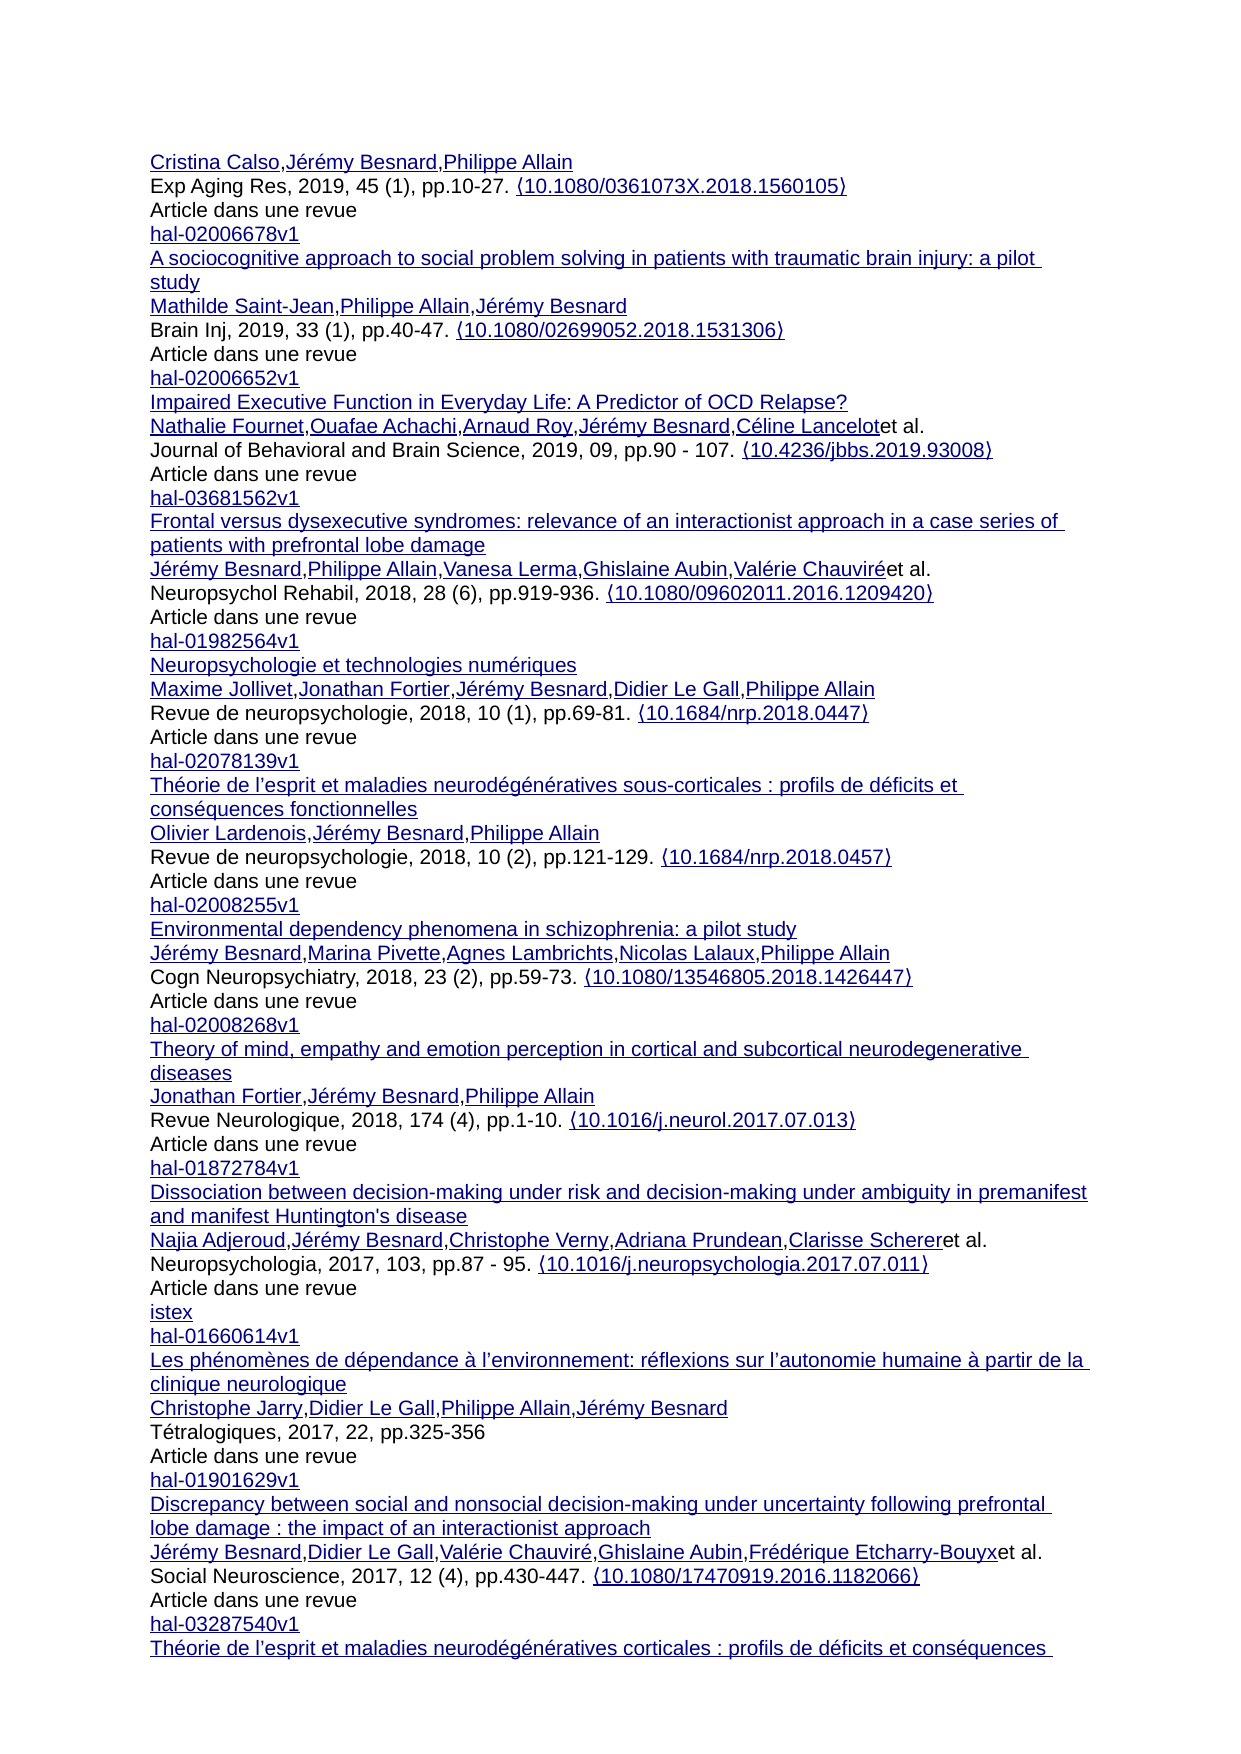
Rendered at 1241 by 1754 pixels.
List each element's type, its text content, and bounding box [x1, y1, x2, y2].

table_cell Environmental dependency phenomena in schizophrenia: a pilot study Jérémy Besnard,Marina Pivette,Agnes Lambrichts,Nicolas Lalaux,Philippe Allain Cogn Neuropsychiatry, 2018, 23 (2), pp.59-73. ⟨10.1080/13546805.2018.1426447⟩ Article dans une revue hal-02008268v1 [150, 917, 1090, 1036]
table_cell Theory of mind, empathy and emotion perception in cortical and subcortical neurodegenerative diseases Jonathan Fortier,Jérémy Besnard,Philippe Allain Revue Neurologique, 2018, 174 (4), pp.1-10. ⟨10.1016/j.neurol.2017.07.013⟩ Article dans une revue hal-01872784v1 [150, 1036, 1090, 1180]
table_cell Théorie de l’esprit et maladies neurodégénératives corticales : profils de déficits et conséquences [150, 1635, 1090, 1659]
table_cell Impaired Executive Function in Everyday Life: A Predictor of OCD Relapse? Nathalie Fournet,Ouafae Achachi,Arnaud Roy,Jérémy Besnard,Céline Lancelotet al. Journal of Behavioral and Brain Science, 2019, 09, pp.90 - 107. ⟨10.4236/jbbs.2019.93008⟩ Article dans une revue hal-03681562v1 [150, 390, 1090, 509]
table_cell Cristina Calso,Jérémy Besnard,Philippe Allain Exp Aging Res, 2019, 45 (1), pp.10-27. ⟨10.1080/0361073X.2018.1560105⟩ Article dans une revue hal-02006678v1 [150, 150, 1090, 246]
table_cell Frontal versus dysexecutive syndromes: relevance of an interactionist approach in a case series of patients with prefrontal lobe damage Jérémy Besnard,Philippe Allain,Vanesa Lerma,Ghislaine Aubin,Valérie Chauviréet al. Neuropsychol Rehabil, 2018, 28 (6), pp.919-936. ⟨10.1080/09602011.2016.1209420⟩ Article dans une revue hal-01982564v1 [150, 509, 1090, 653]
table_cell Théorie de l’esprit et maladies neurodégénératives sous-corticales : profils de déficits et conséquences fonctionnelles Olivier Lardenois,Jérémy Besnard,Philippe Allain Revue de neuropsychologie, 2018, 10 (2), pp.121-129. ⟨10.1684/nrp.2018.0457⟩ Article dans une revue hal-02008255v1 [150, 773, 1090, 917]
table_cell Dissociation between decision-making under risk and decision-making under ambiguity in premanifest and manifest Huntington's disease Najia Adjeroud,Jérémy Besnard,Christophe Verny,Adriana Prundean,Clarisse Schereret al. Neuropsychologia, 2017, 103, pp.87 - 95. ⟨10.1016/j.neuropsychologia.2017.07.011⟩ Article dans une revue istex hal-01660614v1 [150, 1180, 1090, 1348]
table_cell Discrepancy between social and nonsocial decision-making under uncertainty following prefrontal lobe damage : the impact of an interactionist approach Jérémy Besnard,Didier Le Gall,Valérie Chauviré,Ghislaine Aubin,Frédérique Etcharry-Bouyxet al. Social Neuroscience, 2017, 12 (4), pp.430-447. ⟨10.1080/17470919.2016.1182066⟩ Article dans une revue hal-03287540v1 [150, 1492, 1090, 1635]
table_cell Neuropsychologie et technologies numériques Maxime Jollivet,Jonathan Fortier,Jérémy Besnard,Didier Le Gall,Philippe Allain Revue de neuropsychologie, 2018, 10 (1), pp.69-81. ⟨10.1684/nrp.2018.0447⟩ Article dans une revue hal-02078139v1 [150, 653, 1090, 773]
table_cell clinique neurologique Christophe Jarry,Didier Le Gall,Philippe Allain,Jérémy Besnard Tétralogiques, 2017, 22, pp.325-356 Article dans une revue hal-01901629v1 [150, 1370, 1090, 1492]
table_cell Les phénomènes de dépendance à l’environnement: réflexions sur l’autonomie humaine à partir de la [150, 1348, 1090, 1369]
table_cell A sociocognitive approach to social problem solving in patients with traumatic brain injury: a pilot study Mathilde Saint-Jean,Philippe Allain,Jérémy Besnard Brain Inj, 2019, 33 (1), pp.40-47. ⟨10.1080/02699052.2018.1531306⟩ Article dans une revue hal-02006652v1 [150, 246, 1090, 389]
